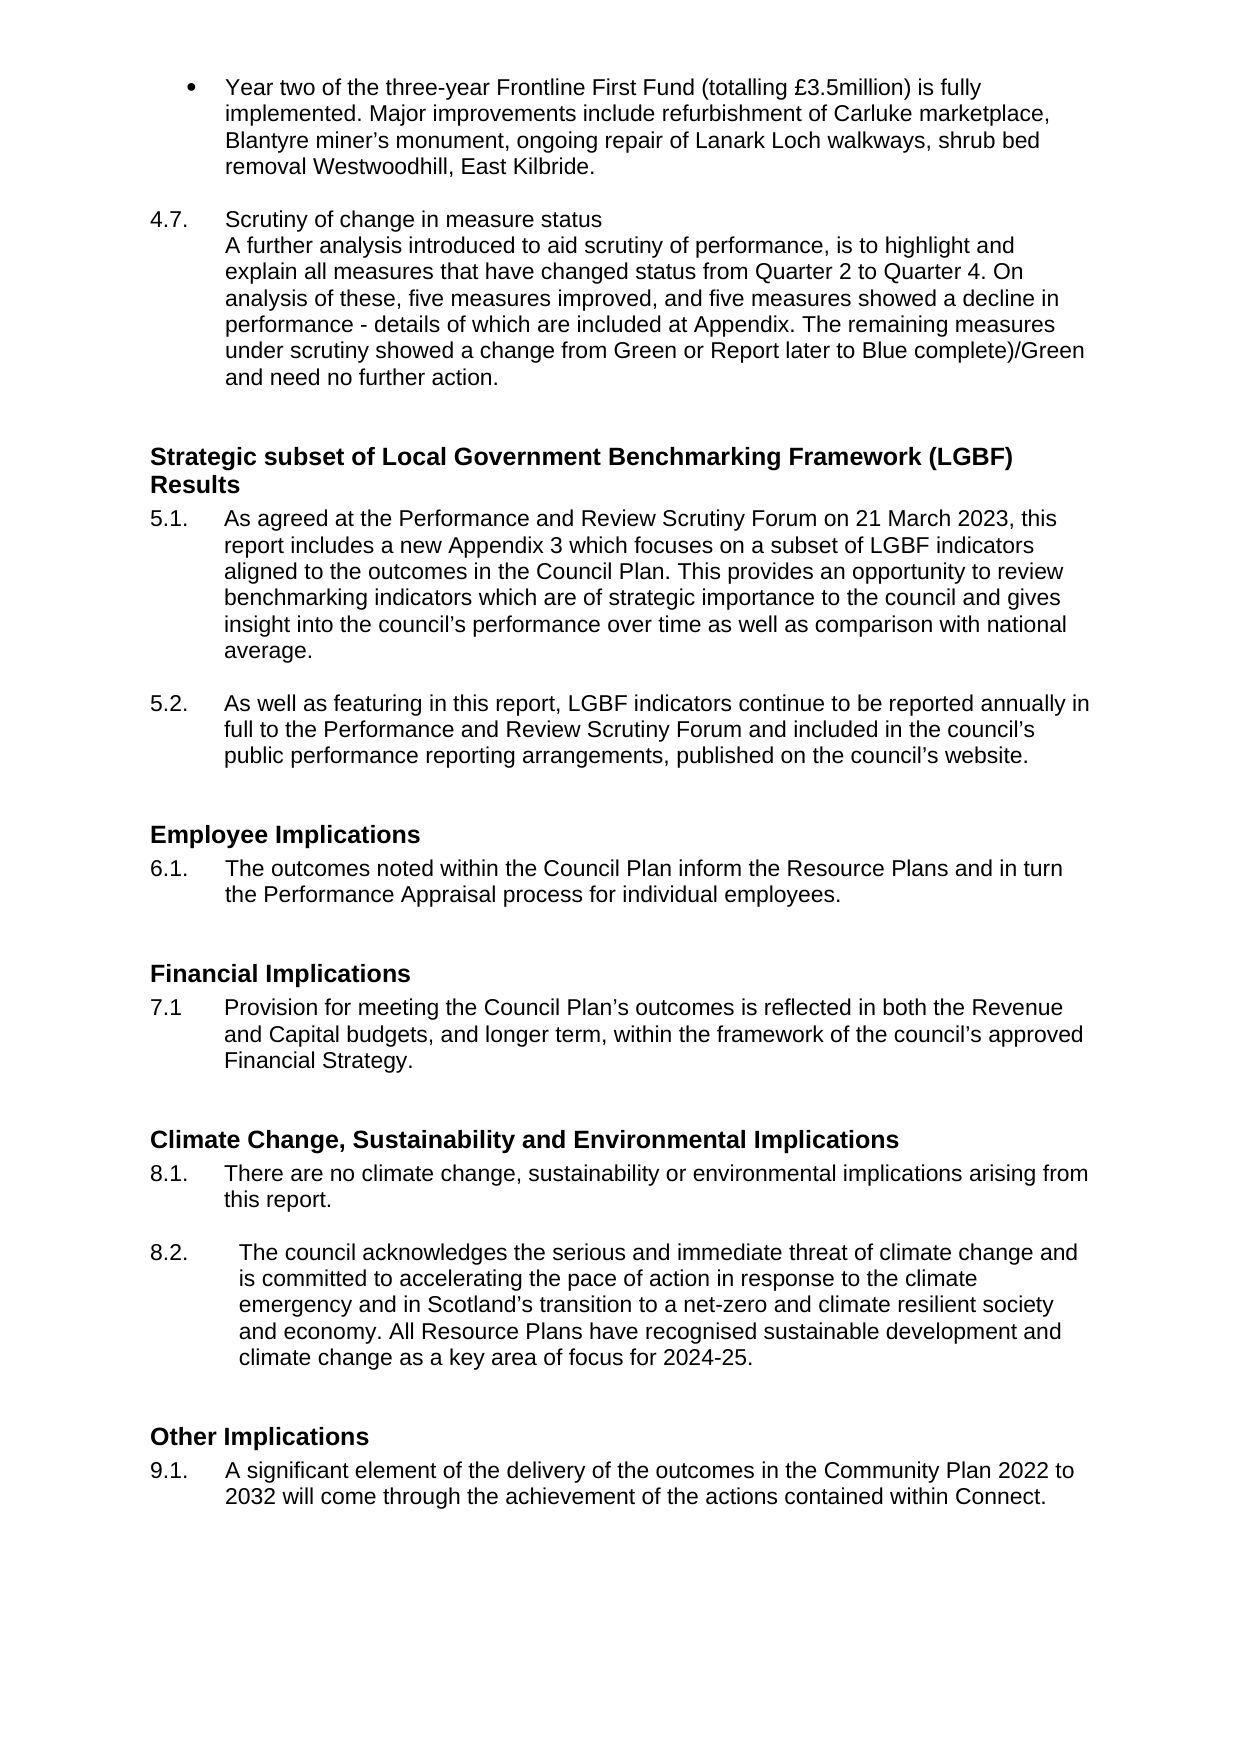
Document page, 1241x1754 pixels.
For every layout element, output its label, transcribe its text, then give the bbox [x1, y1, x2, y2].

text 4.7. Scrutiny of change in measure status [150, 206, 1090, 232]
text A further analysis introduced to aid scrutiny of performance, is to highlight and explain all measures that have changed status from Quarter 2 to Quarter 4. On analysis of these, five measures improved, and five measures showed a decline in performance - details of which are included at Appendix. The remaining measures under scrutiny showed a change from Green or Report later to Blue complete)/Green and need no further action. [150, 232, 1090, 390]
text 7.1 Provision for meeting the Council Plan’s outcomes is reflected in both the Revenue and Capital budgets, and longer term, within the framework of the council’s approved Financial Strategy. [150, 994, 1090, 1073]
text 5.1. As agreed at the Performance and Review Scrutiny Forum on 21 March 2023, this report includes a new Appendix 3 which focuses on a subset of LGBF indicators aligned to the outcomes in the Council Plan. This provides an opportunity to review benchmarking indicators which are of strategic importance to the council and gives insight into the council’s performance over time as well as comparison with national average. [150, 505, 1090, 663]
subtitle Strategic subset of Local Government Benchmarking Framework (LGBF) Results [150, 441, 1090, 499]
subtitle Employee Implications [150, 820, 1090, 849]
text 8.1. There are no climate change, sustainability or environmental implications arising from this report. [150, 1159, 1090, 1212]
subtitle Financial Implications [150, 959, 1090, 988]
text 6.1. The outcomes noted within the Council Plan inform the Resource Plans and in turn the Performance Appraisal process for individual employees. [150, 855, 1090, 908]
subtitle Climate Change, Sustainability and Environmental Implications [150, 1124, 1090, 1153]
text 9.1. A significant element of the delivery of the outcomes in the Community Plan 2022 to 2032 will come through the achievement of the actions contained within Connect. [150, 1457, 1090, 1509]
text 8.2. The council acknowledges the serious and immediate threat of climate change and is committed to accelerating the pace of action in response to the climate emergency and in Scotland’s transition to a net-zero and climate resilient society and economy. All Resource Plans have recognised sustainable development and climate change as a key area of focus for 2024-25. [150, 1239, 1090, 1370]
text 5.2. As well as featuring in this report, LGBF indicators continue to be reported annually in full to the Performance and Review Scrutiny Forum and included in the council’s public performance reporting arrangements, published on the council’s website. [150, 690, 1090, 769]
list Year two of the three-year Frontline First Fund (totalling £3.5million) is fully implemented. Major improvements include refurbishment of Carluke marketplace, Blantyre miner’s monument, ongoing repair of Lanark Loch walkways, shrub bed removal Westwoodhill, East Kilbride. [187, 74, 1090, 179]
subtitle Other Implications [150, 1422, 1090, 1451]
